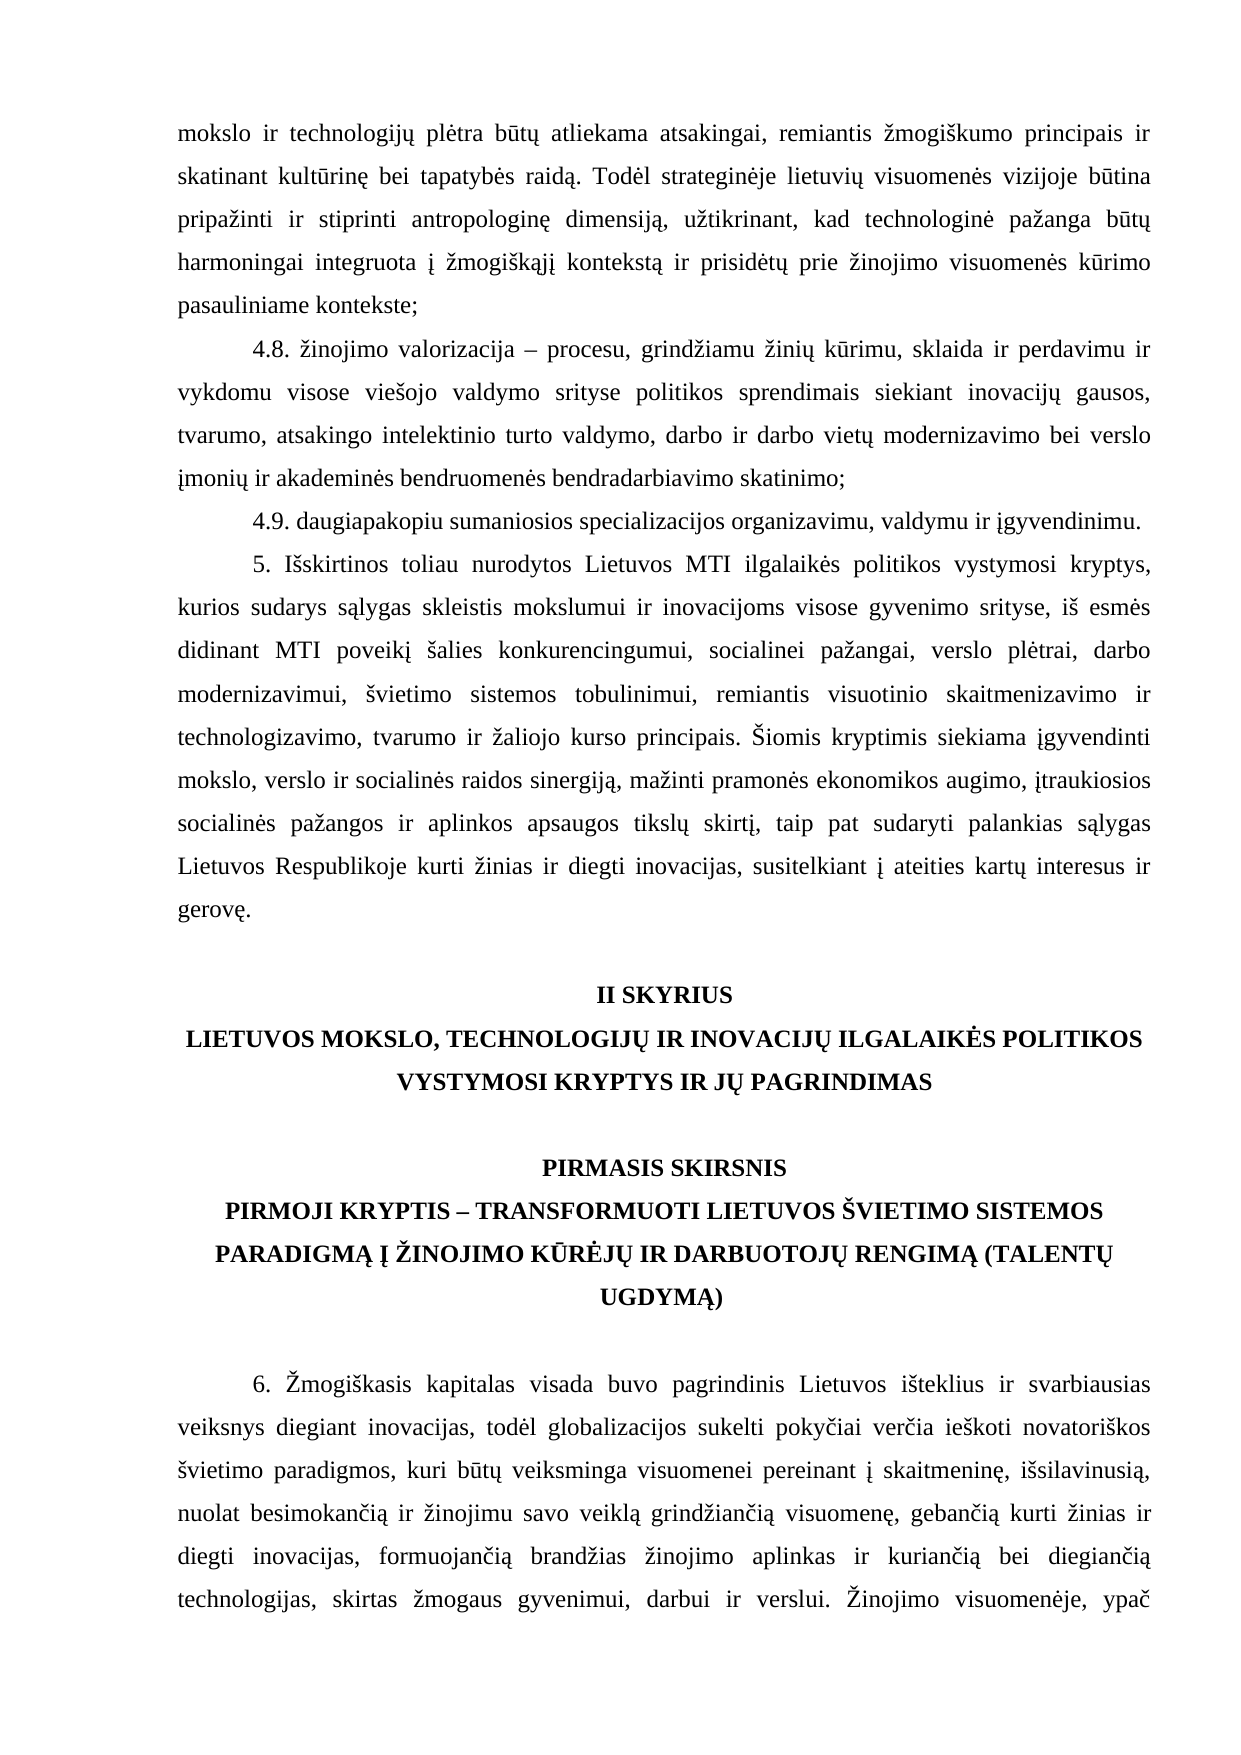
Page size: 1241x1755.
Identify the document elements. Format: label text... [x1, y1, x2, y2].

text II SKYRIUS [177, 981, 1152, 1009]
text PIRMOJI KRYPTIS – TRANSFORMUOTI LIETUVOS ŠVIETIMO SISTEMOS PARADIGMĄ Į ŽINOJIMO KŪRĖJŲ IR DARBUOTOJŲ RENGIMĄ (TALENTŲ UGDYMĄ) [177, 1196, 1152, 1311]
text mokslo ir technologijų plėtra būtų atliekama atsakingai, remiantis žmogiškumo principais ir skatinant kultūrinę bei tapatybės raidą. Todėl strateginėje lietuvių visuomenės vizijoje būtina pripažinti ir stiprinti antropologinę dimensiją, užtikrinant, kad technologinė pažanga būtų harmoningai integruota į žmogiškąjį kontekstą ir prisidėtų prie žinojimo visuomenės kūrimo pasauliniame kontekste; [177, 118, 1152, 319]
text 4.9. daugiapakopiu sumaniosios specializacijos organizavimu, valdymu ir įgyvendinimu. [177, 506, 1152, 535]
text LIETUVOS MOKSLO, TECHNOLOGIJŲ IR INOVACIJŲ ILGALAIKĖS POLITIKOS VYSTYMOSI KRYPTYS IR JŲ PAGRINDIMAS [177, 1024, 1152, 1096]
text 6. Žmogiškasis kapitalas visada buvo pagrindinis Lietuvos išteklius ir svarbiausias veiksnys diegiant inovacijas, todėl globalizacijos sukelti pokyčiai verčia ieškoti novatoriškos švietimo paradigmos, kuri būtų veiksminga visuomenei pereinant į skaitmeninę, išsilavinusią, nuolat besimokančią ir žinojimu savo veiklą grindžiančią visuomenę, gebančią kurti žinias ir diegti inovacijas, formuojančią brandžias žinojimo aplinkas ir kuriančią bei diegiančią technologijas, skirtas žmogaus gyvenimui, darbui ir verslui. Žinojimo visuomenėje, ypač [177, 1369, 1152, 1613]
text PIRMASIS SKIRSNIS [177, 1153, 1152, 1182]
text 4.8. žinojimo valorizacija – procesu, grindžiamu žinių kūrimu, sklaida ir perdavimu ir vykdomu visose viešojo valdymo srityse politikos sprendimais siekiant inovacijų gausos, tvarumo, atsakingo intelektinio turto valdymo, darbo ir darbo vietų modernizavimo bei verslo įmonių ir akademinės bendruomenės bendradarbiavimo skatinimo; [177, 334, 1152, 492]
text 5. Išskirtinos toliau nurodytos Lietuvos MTI ilgalaikės politikos vystymosi kryptys, kurios sudarys sąlygas skleistis mokslumui ir inovacijoms visose gyvenimo srityse, iš esmės didinant MTI poveikį šalies konkurencingumui, socialinei pažangai, verslo plėtrai, darbo modernizavimui, švietimo sistemos tobulinimui, remiantis visuotinio skaitmenizavimo ir technologizavimo, tvarumo ir žaliojo kurso principais. Šiomis kryptimis siekiama įgyvendinti mokslo, verslo ir socialinės raidos sinergiją, mažinti pramonės ekonomikos augimo, įtraukiosios socialinės pažangos ir aplinkos apsaugos tikslų skirtį, taip pat sudaryti palankias sąlygas Lietuvos Respublikoje kurti žinias ir diegti inovacijas, susitelkiant į ateities kartų interesus ir gerovę. [177, 549, 1152, 923]
